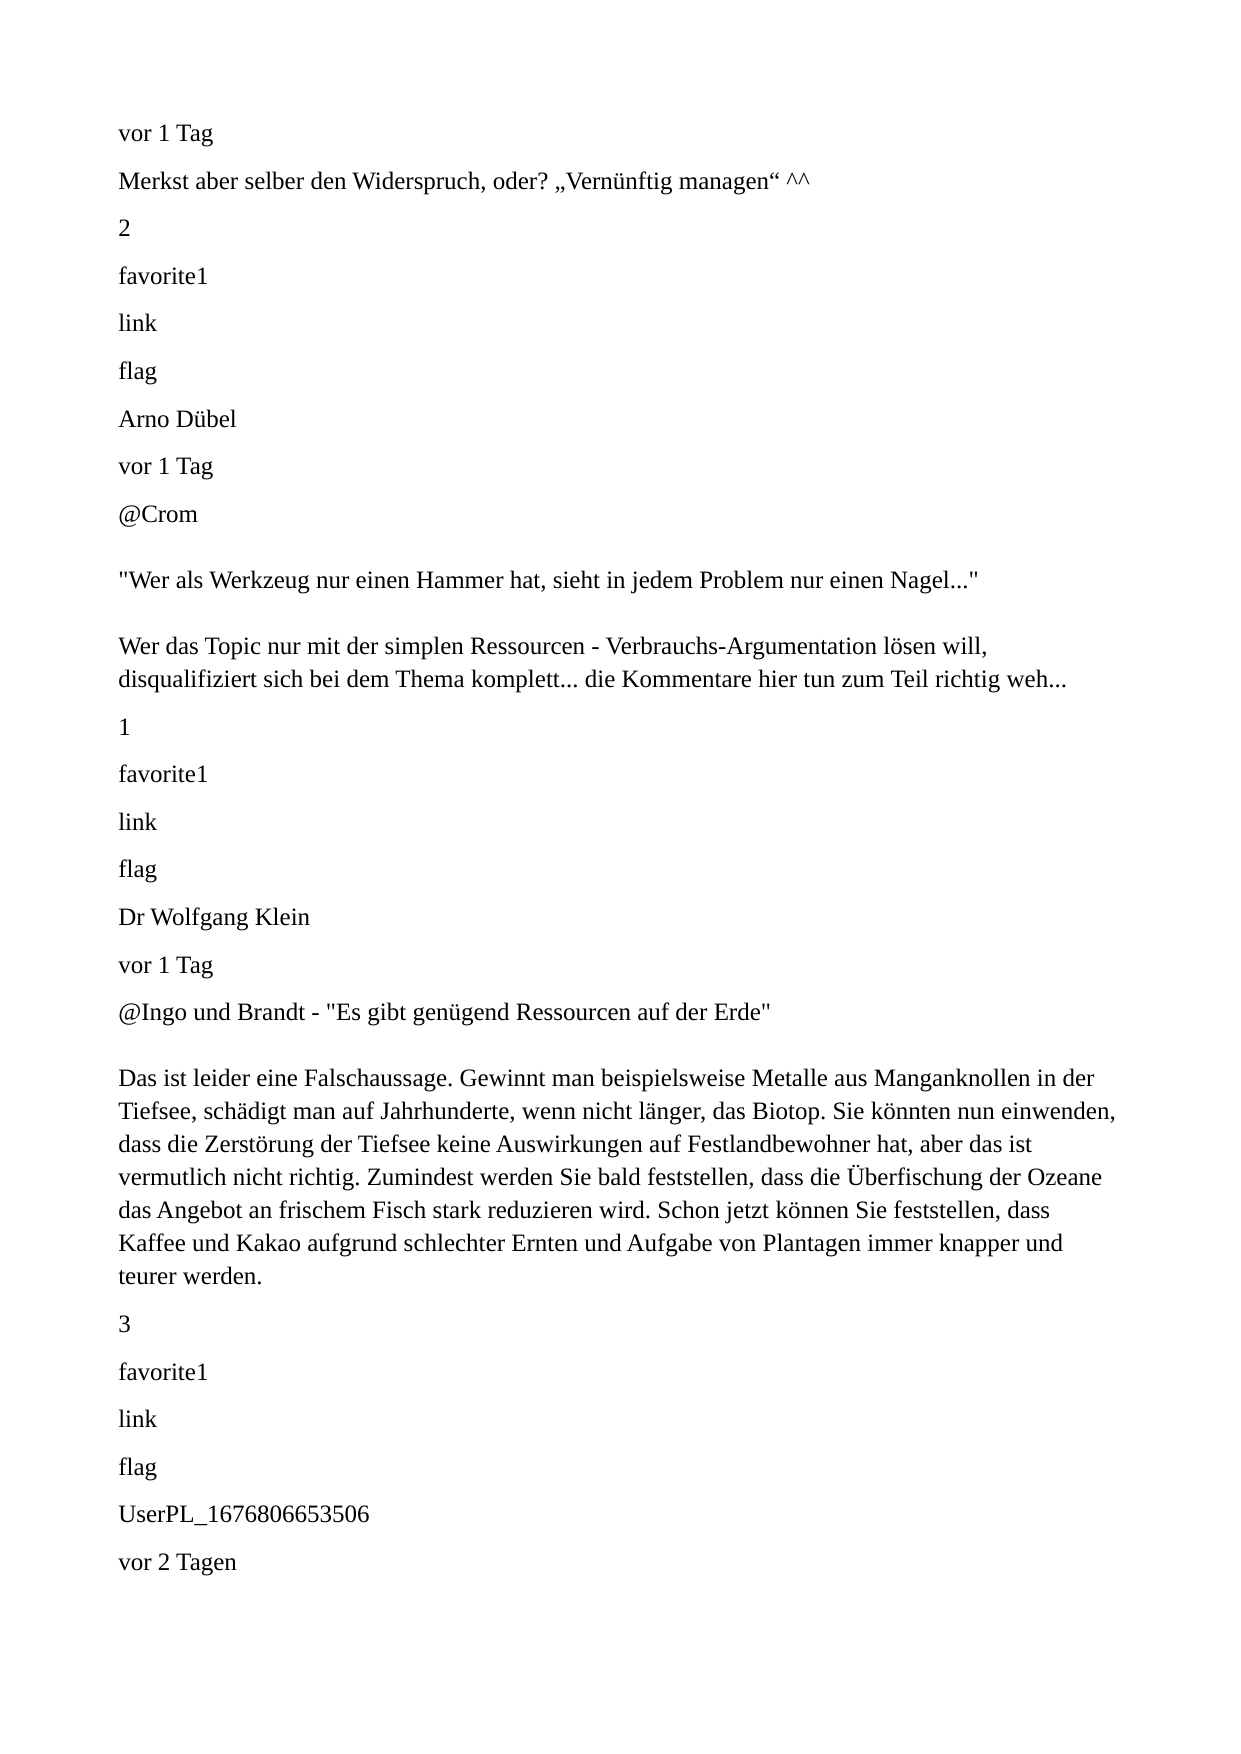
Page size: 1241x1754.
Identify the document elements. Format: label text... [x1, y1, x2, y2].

text link [118, 308, 1122, 337]
text vor 2 Tagen [118, 1547, 1122, 1576]
text flag [118, 356, 1122, 385]
text link [118, 807, 1122, 836]
text favorite1 [118, 261, 1122, 290]
text Arno Dübel [118, 404, 1122, 432]
text 1 [118, 712, 1122, 740]
text @Crom "Wer als Werkzeug nur einen Hammer hat, sieht in jedem Problem nur einen Nagel..." Wer das Topic nur mit der simplen Ressourcen - Verbrauchs-Argumentation lösen will, disqualifiziert sich bei dem Thema komplett... die Kommentare hier tun zum Teil richtig weh... [118, 499, 1122, 693]
text @Ingo und Brandt - "Es gibt genügend Ressourcen auf der Erde" Das ist leider eine Falschaussage. Gewinnt man beispielsweise Metalle aus Manganknollen in der Tiefsee, schädigt man auf Jahrhunderte, wenn nicht länger, das Biotop. Sie könnten nun einwenden, dass die Zerstörung der Tiefsee keine Auswirkungen auf Festlandbewohner hat, aber das ist vermutlich nicht richtig. Zumindest werden Sie bald feststellen, dass die Überfischung der Ozeane das Angebot an frischem Fisch stark reduzieren wird. Schon jetzt können Sie feststellen, dass Kaffee und Kakao aufgrund schlechter Ernten und Aufgabe von Plantagen immer knapper und teurer werden. [118, 997, 1122, 1290]
text flag [118, 1452, 1122, 1481]
text favorite1 [118, 1357, 1122, 1385]
text Merkst aber selber den Widerspruch, oder? „Vernünftig managen“ ^^ [118, 166, 1122, 194]
text vor 1 Tag [118, 451, 1122, 480]
text UserPL_1676806653506 [118, 1499, 1122, 1528]
text vor 1 Tag [118, 118, 1122, 147]
text 3 [118, 1309, 1122, 1338]
text 2 [118, 213, 1122, 242]
text link [118, 1404, 1122, 1433]
text flag [118, 854, 1122, 883]
text vor 1 Tag [118, 950, 1122, 978]
text Dr Wolfgang Klein [118, 902, 1122, 931]
text favorite1 [118, 759, 1122, 788]
